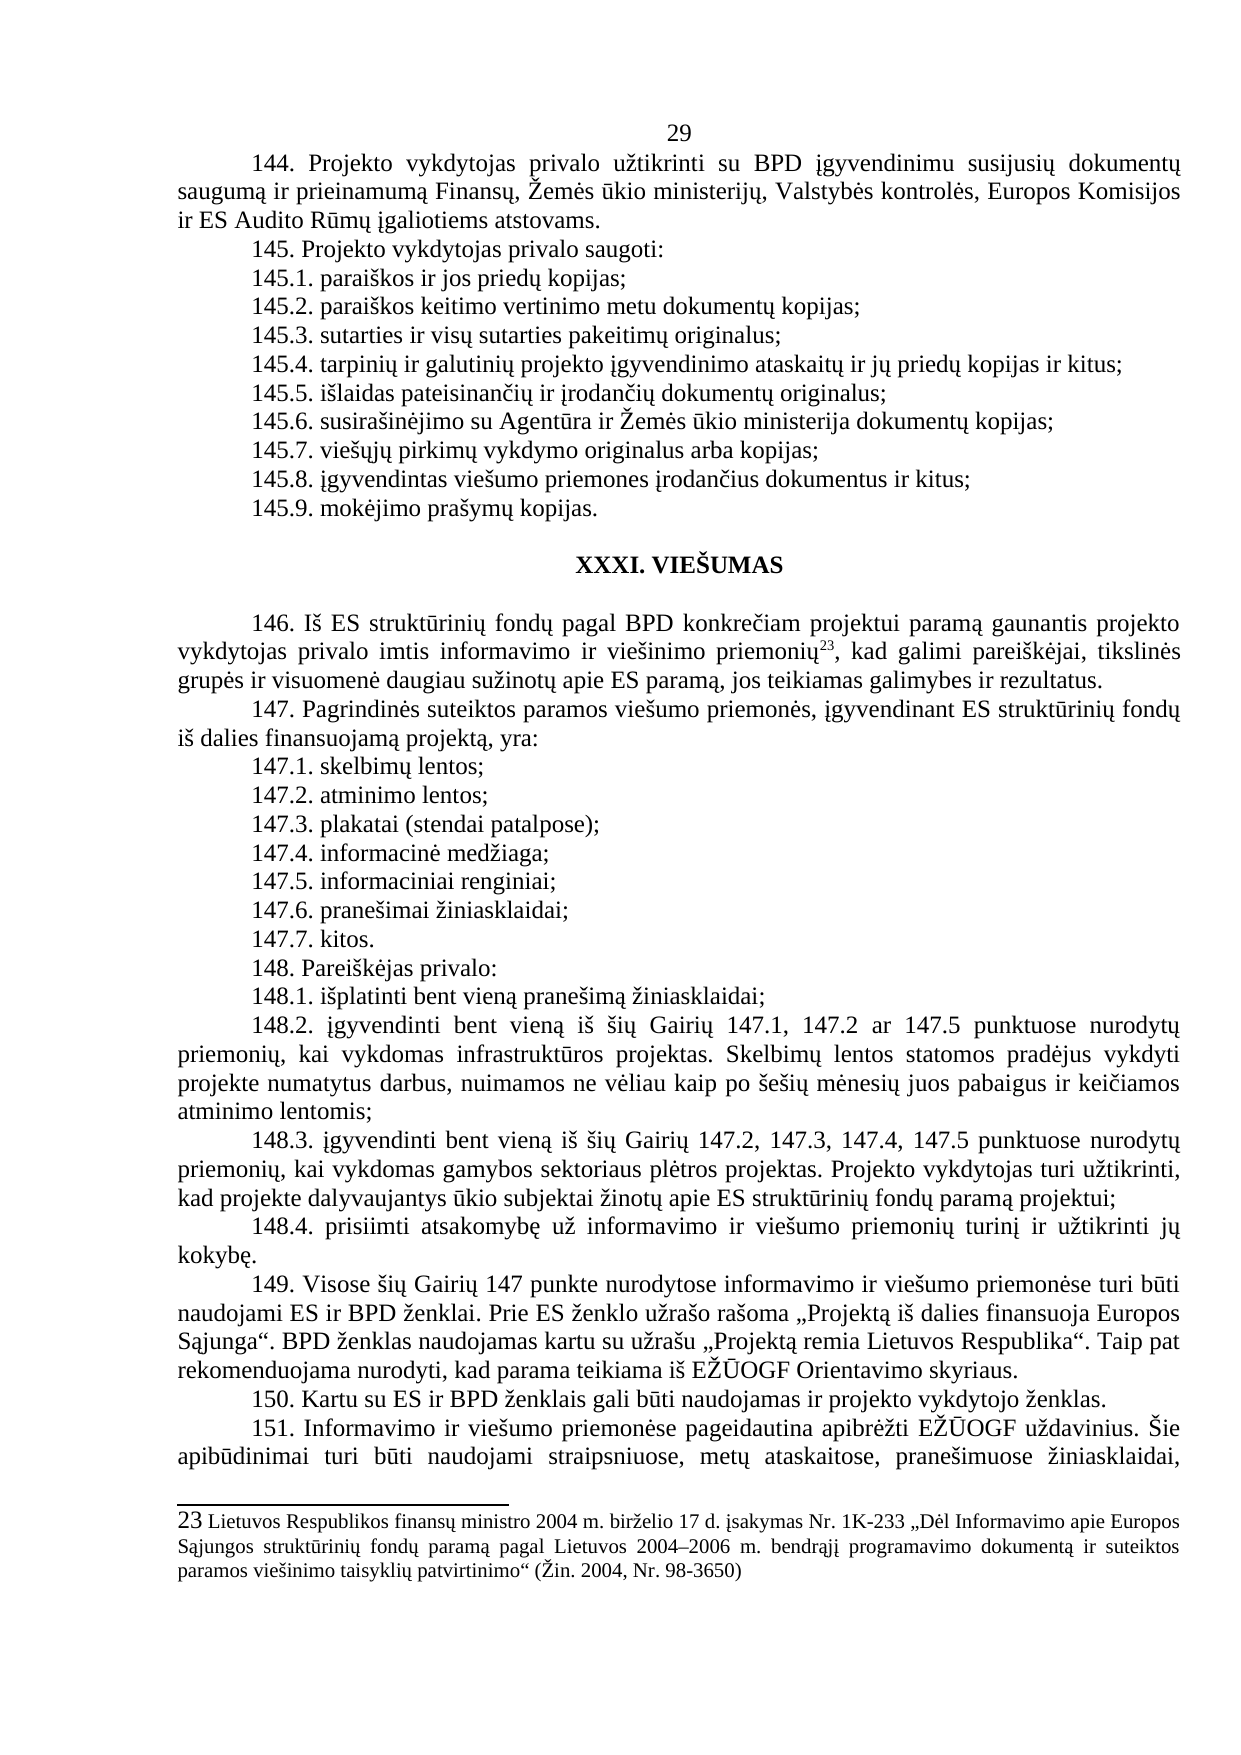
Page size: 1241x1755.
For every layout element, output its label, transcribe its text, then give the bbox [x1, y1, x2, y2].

text 145.2. paraiškos keitimo vertinimo metu dokumentų kopijas; [177, 291, 1181, 320]
text 147. Pagrindinės suteiktos paramos viešumo priemonės, įgyvendinant ES struktūrinių fondų iš dalies finansuojamą projektą, yra: [177, 694, 1181, 751]
text 147.1. skelbimų lentos; [177, 751, 1181, 780]
text 144. Projekto vykdytojas privalo užtikrinti su BPD įgyvendinimu susijusių dokumentų saugumą ir prieinamumą Finansų, Žemės ūkio ministerijų, Valstybės kontrolės, Europos Komisijos ir ES Audito Rūmų įgaliotiems atstovams. [177, 148, 1181, 234]
text 147.5. informaciniai renginiai; [177, 866, 1181, 895]
text 145.7. viešųjų pirkimų vykdymo originalus arba kopijas; [177, 435, 1181, 464]
text 148.1. išplatinti bent vieną pranešimą žiniasklaidai; [177, 981, 1181, 1010]
text 148.3. įgyvendinti bent vieną iš šių Gairių 147.2, 147.3, 147.4, 147.5 punktuose nurodytų priemonių, kai vykdomas gamybos sektoriaus plėtros projektas. Projekto vykdytojas turi užtikrinti, kad projekte dalyvaujantys ūkio subjektai žinotų apie ES struktūrinių fondų paramą projektui; [177, 1125, 1181, 1211]
text 145.8. įgyvendintas viešumo priemones įrodančius dokumentus ir kitus; [177, 464, 1181, 493]
text 147.6. pranešimai žiniasklaidai; [177, 895, 1181, 924]
text 145.4. tarpinių ir galutinių projekto įgyvendinimo ataskaitų ir jų priedų kopijas ir kitus; [177, 349, 1181, 378]
text 145. Projekto vykdytojas privalo saugoti: [177, 234, 1181, 263]
text 146. Iš ES struktūrinių fondų pagal BPD konkrečiam projektui paramą gaunantis projekto vykdytojas privalo imtis informavimo ir viešinimo priemonių, kad galimi pareiškėjai, tikslinės grupės ir visuomenė daugiau sužinotų apie ES paramą, jos teikiamas galimybes ir rezultatus. [177, 608, 1181, 694]
text 145.1. paraiškos ir jos priedų kopijas; [177, 263, 1181, 291]
text 147.2. atminimo lentos; [177, 780, 1181, 809]
text 148.4. prisiimti atsakomybę už informavimo ir viešumo priemonių turinį ir užtikrinti jų kokybę. [177, 1211, 1181, 1269]
text 147.7. kitos. [177, 924, 1181, 953]
text 149. Visose šių Gairių 147 punkte nurodytose informavimo ir viešumo priemonėse turi būti naudojami ES ir BPD ženklai. Prie ES ženklo užrašo rašoma „Projektą iš dalies finansuoja Europos Sąjunga“. BPD ženklas naudojamas kartu su užrašu „Projektą remia Lietuvos Respublika“. Taip pat rekomenduojama nurodyti, kad parama teikiama iš EŽŪOGF Orientavimo skyriaus. [177, 1269, 1181, 1384]
text 145.6. susirašinėjimo su Agentūra ir Žemės ūkio ministerija dokumentų kopijas; [177, 406, 1181, 435]
text Lietuvos Respublikos finansų ministro 2004 m. birželio 17 d. įsakymas Nr. 1K-233 „Dėl Informavimo apie Europos Sąjungos struktūrinių fondų paramą pagal Lietuvos 2004–2006 m. bendrąjį programavimo dokumentą ir suteiktos paramos viešinimo taisyklių patvirtinimo“ (Žin. 2004, Nr. 98-3650) [177, 1506, 1181, 1582]
text 145.3. sutarties ir visų sutarties pakeitimų originalus; [177, 320, 1181, 349]
text 148. Pareiškėjas privalo: [177, 953, 1181, 981]
text 145.9. mokėjimo prašymų kopijas. [177, 493, 1181, 521]
text 151. Informavimo ir viešumo priemonėse pageidautina apibrėžti EŽŪOGF uždavinius. Šie apibūdinimai turi būti naudojami straipsniuose, metų ataskaitose, pranešimuose žiniasklaidai, [177, 1413, 1181, 1470]
text XXXI. VIEŠUMAS [177, 550, 1181, 579]
text 150. Kartu su ES ir BPD ženklais gali būti naudojamas ir projekto vykdytojo ženklas. [177, 1384, 1181, 1413]
text 147.4. informacinė medžiaga; [177, 838, 1181, 866]
text 145.5. išlaidas pateisinančių ir įrodančių dokumentų originalus; [177, 378, 1181, 406]
text 148.2. įgyvendinti bent vieną iš šių Gairių 147.1, 147.2 ar 147.5 punktuose nurodytų priemonių, kai vykdomas infrastruktūros projektas. Skelbimų lentos statomos pradėjus vykdyti projekte numatytus darbus, nuimamos ne vėliau kaip po šešių mėnesių juos pabaigus ir keičiamos atminimo lentomis; [177, 1010, 1181, 1125]
text 147.3. plakatai (stendai patalpose); [177, 809, 1181, 838]
